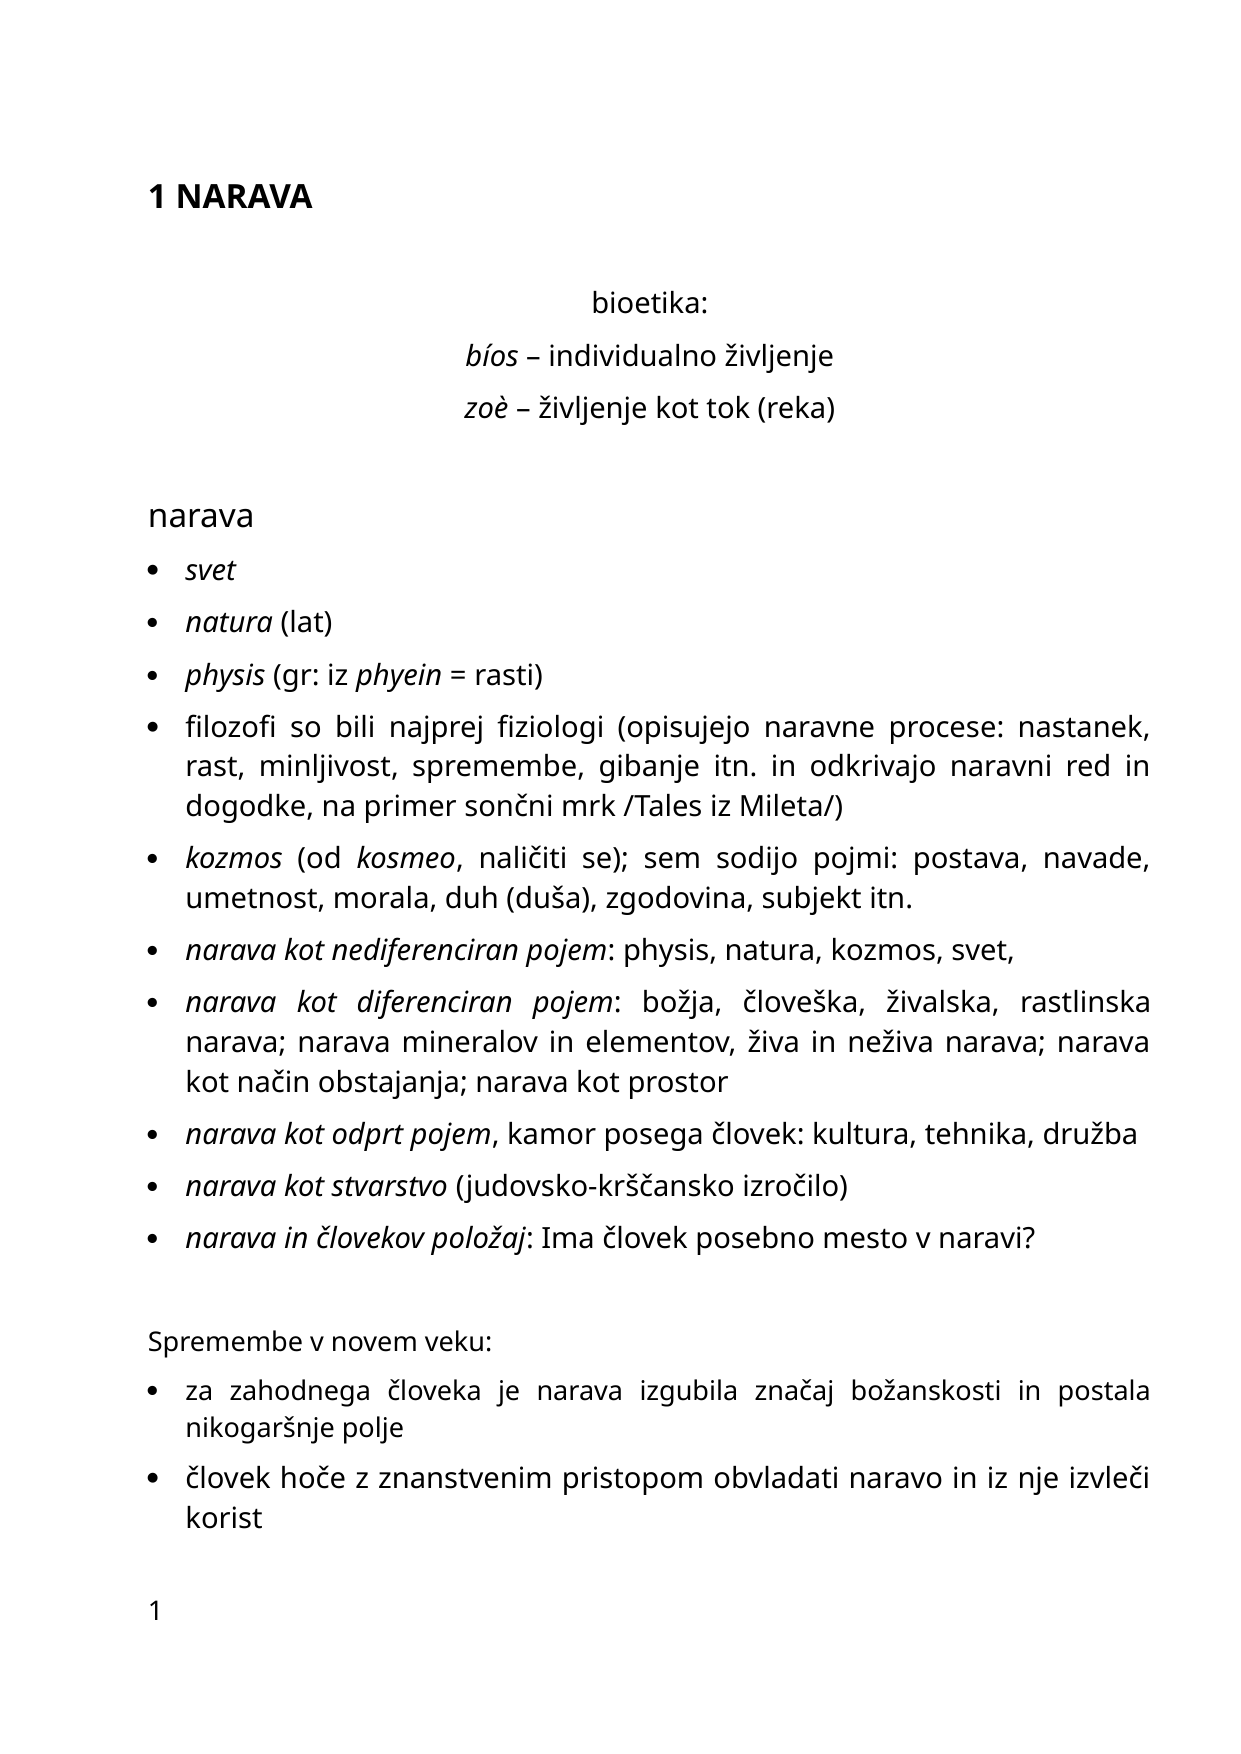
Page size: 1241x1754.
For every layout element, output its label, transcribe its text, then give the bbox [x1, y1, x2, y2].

list svet [148, 549, 1152, 589]
list za zahodnega človeka je narava izgubila značaj božanskosti in postala nikogaršnje polje [148, 1371, 1152, 1445]
list kozmos (od kosmeo, naličiti se); sem sodijo pojmi: postava, navade, umetnost, morala, duh (duša), zgodovina, subjekt itn. [148, 838, 1152, 917]
text Spremembe v novem veku: [148, 1322, 1152, 1359]
list narava kot stvarstvo (judovsko-krščansko izročilo) [148, 1165, 1152, 1205]
text zoè – življenje kot tok (reka) [148, 387, 1152, 427]
list natura (lat) [148, 602, 1152, 641]
text narava [148, 492, 1152, 537]
list narava kot diferenciran pojem: božja, človeška, živalska, rastlinska narava; narava mineralov in elementov, živa in neživa narava; narava kot način obstajanja; narava kot prostor [148, 982, 1152, 1101]
list filozofi so bili najprej fiziologi (opisujejo naravne procese: nastanek, rast, minljivost, spremembe, gibanje itn. in odkrivajo naravni red in dogodke, na primer sončni mrk /Tales iz Mileta/) [148, 706, 1152, 825]
list človek hoče z znanstvenim pristopom obvladati naravo in iz nje izvleči korist [148, 1458, 1152, 1537]
subtitle 1 Narava [148, 173, 1152, 218]
text bíos – individualno življenje [148, 335, 1152, 375]
list physis (gr: iz phyein = rasti) [148, 654, 1152, 693]
list narava kot nediferenciran pojem: physis, natura, kozmos, svet, [148, 929, 1152, 969]
list narava kot odprt pojem, kamor posega človek: kultura, tehnika, družba [148, 1113, 1152, 1153]
list narava in človekov položaj: Ima človek posebno mesto v naravi? [148, 1218, 1152, 1257]
text bioetika: [148, 283, 1152, 322]
